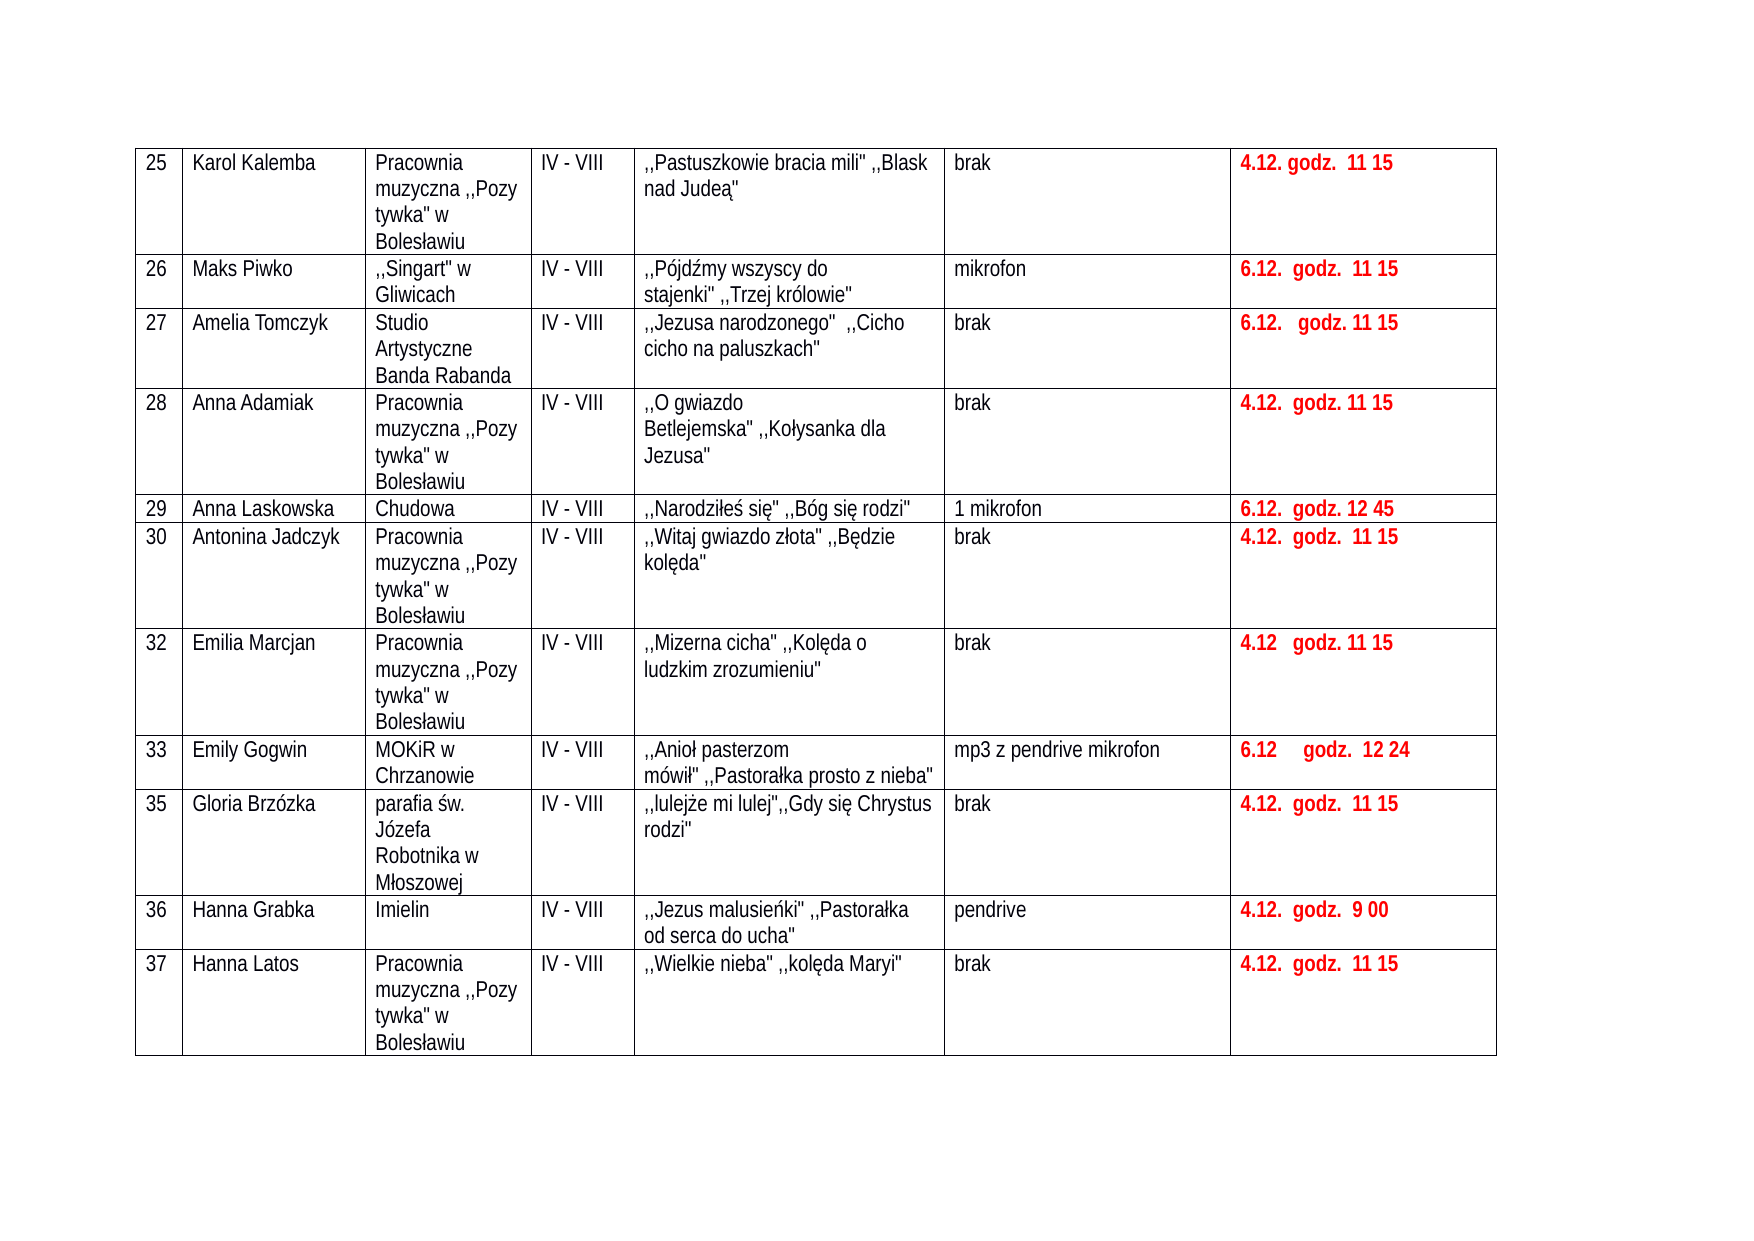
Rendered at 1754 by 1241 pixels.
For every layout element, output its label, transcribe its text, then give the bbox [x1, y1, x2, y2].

table_cell 4.12. godz. 11 15 [1231, 790, 1496, 895]
table_cell brak [945, 309, 1230, 388]
table_cell parafia św. Józefa Robotnika w Młoszowej [366, 790, 531, 895]
table_cell 25 [136, 149, 182, 254]
table_cell mikrofon [945, 255, 1230, 308]
table_cell IV - VIII [532, 896, 634, 949]
table_cell 27 [136, 309, 182, 388]
table_cell Karol Kalemba [183, 149, 365, 254]
table_cell 35 [136, 790, 182, 895]
table_cell ,,Pójdźmy wszyscy do stajenki" ,,Trzej królowie" [635, 255, 944, 308]
table_cell ,,Jezus malusieńki" ,,Pastorałka od serca do ucha" [635, 896, 944, 949]
table_cell Anna Adamiak [183, 389, 365, 494]
table_cell 6.12. godz. 12 45 [1231, 495, 1496, 522]
table_cell Emilia Marcjan [183, 629, 365, 735]
table_cell ,,Wielkie nieba" ,,kolęda Maryi" [635, 950, 944, 1055]
table_cell Pracownia muzyczna ,,Pozytywka" w Bolesławiu [366, 389, 531, 494]
table_cell IV - VIII [532, 255, 634, 308]
table_cell 30 [136, 523, 182, 628]
table_cell ,,Singart" w Gliwicach [366, 255, 531, 308]
table_cell 33 [136, 736, 182, 788]
table_cell 28 [136, 389, 182, 494]
table_cell 1 mikrofon [945, 495, 1230, 522]
table_cell Emily Gogwin [183, 736, 365, 788]
table_cell IV - VIII [532, 629, 634, 735]
table_cell Maks Piwko [183, 255, 365, 308]
table_cell ,,Jezusa narodzonego" ,,Cicho cicho na paluszkach" [635, 309, 944, 388]
table_cell brak [945, 389, 1230, 494]
table_cell Chudowa [366, 495, 531, 522]
table_cell IV - VIII [532, 523, 634, 628]
table_cell ,,Anioł pasterzom mówił" ,,Pastorałka prosto z nieba" [635, 736, 944, 788]
table_cell IV - VIII [532, 149, 634, 254]
table_cell Amelia Tomczyk [183, 309, 365, 388]
table_cell Pracownia muzyczna ,,Pozytywka" w Bolesławiu [366, 629, 531, 735]
table_cell 32 [136, 629, 182, 735]
table_cell Hanna Grabka [183, 896, 365, 949]
table_cell brak [945, 149, 1230, 254]
table_cell 6.12. godz. 11 15 [1231, 309, 1496, 388]
table_cell mp3 z pendrive mikrofon [945, 736, 1230, 788]
table_cell ,,lulejże mi lulej",,Gdy się Chrystus rodzi" [635, 790, 944, 895]
table_cell ,,Mizerna cicha" ,,Kolęda o ludzkim zrozumieniu" [635, 629, 944, 735]
table_cell 26 [136, 255, 182, 308]
table_cell ,,O gwiazdo Betlejemska" ,,Kołysanka dla Jezusa" [635, 389, 944, 494]
table_cell Imielin [366, 896, 531, 949]
table_cell Gloria Brzózka [183, 790, 365, 895]
table_cell Pracownia muzyczna ,,Pozytywka" w Bolesławiu [366, 950, 531, 1055]
table_cell brak [945, 790, 1230, 895]
table_cell IV - VIII [532, 309, 634, 388]
table_cell Pracownia muzyczna ,,Pozytywka" w Bolesławiu [366, 523, 531, 628]
table_cell Anna Laskowska [183, 495, 365, 522]
table_cell ,,Narodziłeś się" ,,Bóg się rodzi" [635, 495, 944, 522]
table_cell ,,Pastuszkowie bracia mili" ,,Blask nad Judeą" [635, 149, 944, 254]
table_cell Antonina Jadczyk [183, 523, 365, 628]
table_cell IV - VIII [532, 736, 634, 788]
table_cell 29 [136, 495, 182, 522]
table_cell pendrive [945, 896, 1230, 949]
table_cell 4.12. godz. 11 15 [1231, 149, 1496, 254]
table_cell ,,Witaj gwiazdo złota" ,,Będzie kolęda" [635, 523, 944, 628]
table_cell IV - VIII [532, 790, 634, 895]
table_cell Hanna Latos [183, 950, 365, 1055]
table_cell 4.12. godz. 11 15 [1231, 389, 1496, 494]
table_cell 4.12. godz. 11 15 [1231, 523, 1496, 628]
table_cell 6.12 godz. 12 24 [1231, 736, 1496, 788]
table_cell MOKiR w Chrzanowie [366, 736, 531, 788]
table_cell IV - VIII [532, 950, 634, 1055]
table_cell IV - VIII [532, 495, 634, 522]
table_cell 4.12 godz. 11 15 [1231, 629, 1496, 735]
table_cell 4.12. godz. 11 15 [1231, 950, 1496, 1055]
table_cell 6.12. godz. 11 15 [1231, 255, 1496, 308]
table_cell 37 [136, 950, 182, 1055]
table_cell Studio Artystyczne Banda Rabanda [366, 309, 531, 388]
table_cell brak [945, 523, 1230, 628]
table_cell 4.12. godz. 9 00 [1231, 896, 1496, 949]
table_cell IV - VIII [532, 389, 634, 494]
table_cell brak [945, 950, 1230, 1055]
table_cell brak [945, 629, 1230, 735]
table_cell 36 [136, 896, 182, 949]
table_cell Pracownia muzyczna ,,Pozytywka" w Bolesławiu [366, 149, 531, 254]
